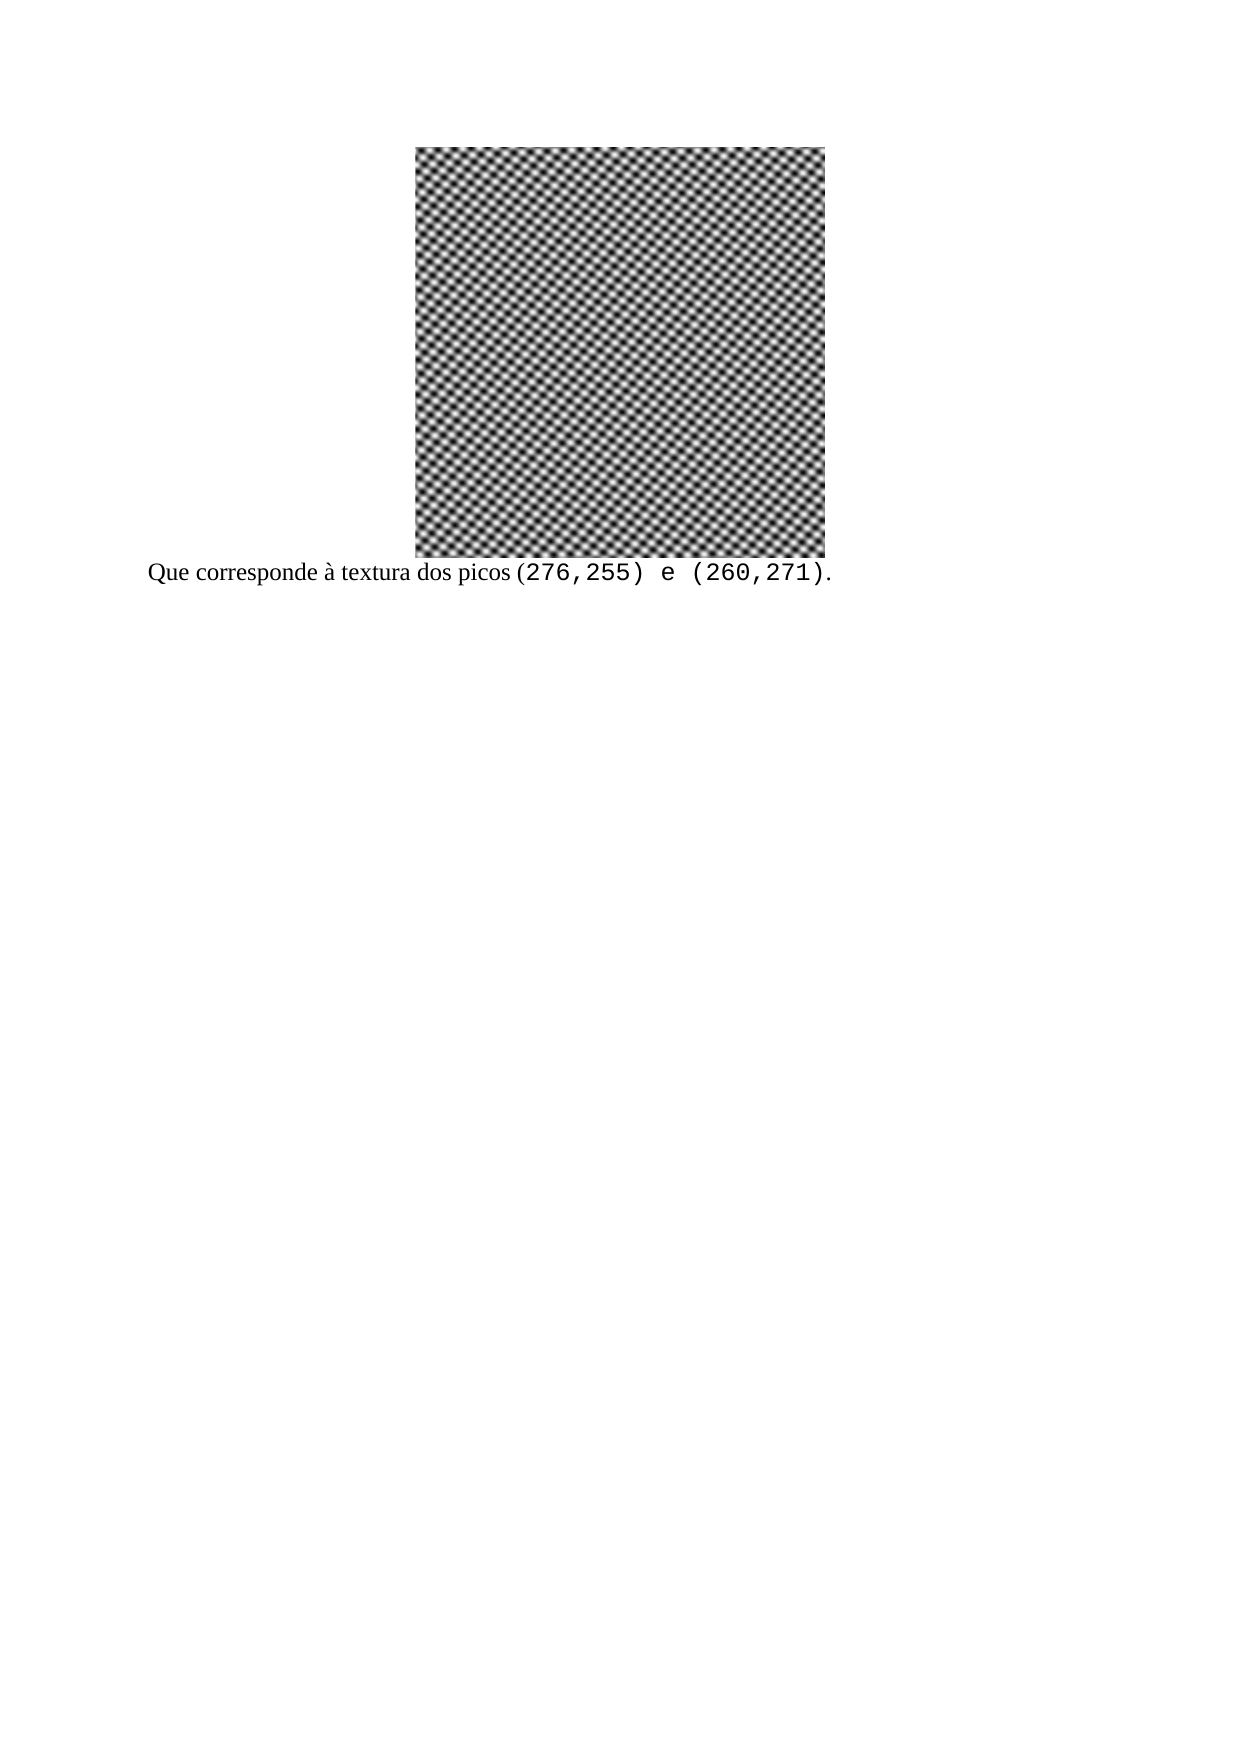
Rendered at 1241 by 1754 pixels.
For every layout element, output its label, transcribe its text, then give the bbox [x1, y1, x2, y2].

text Que corresponde à textura dos picos (276,255) e (260,271). [148, 557, 1092, 588]
picture [415, 147, 825, 558]
